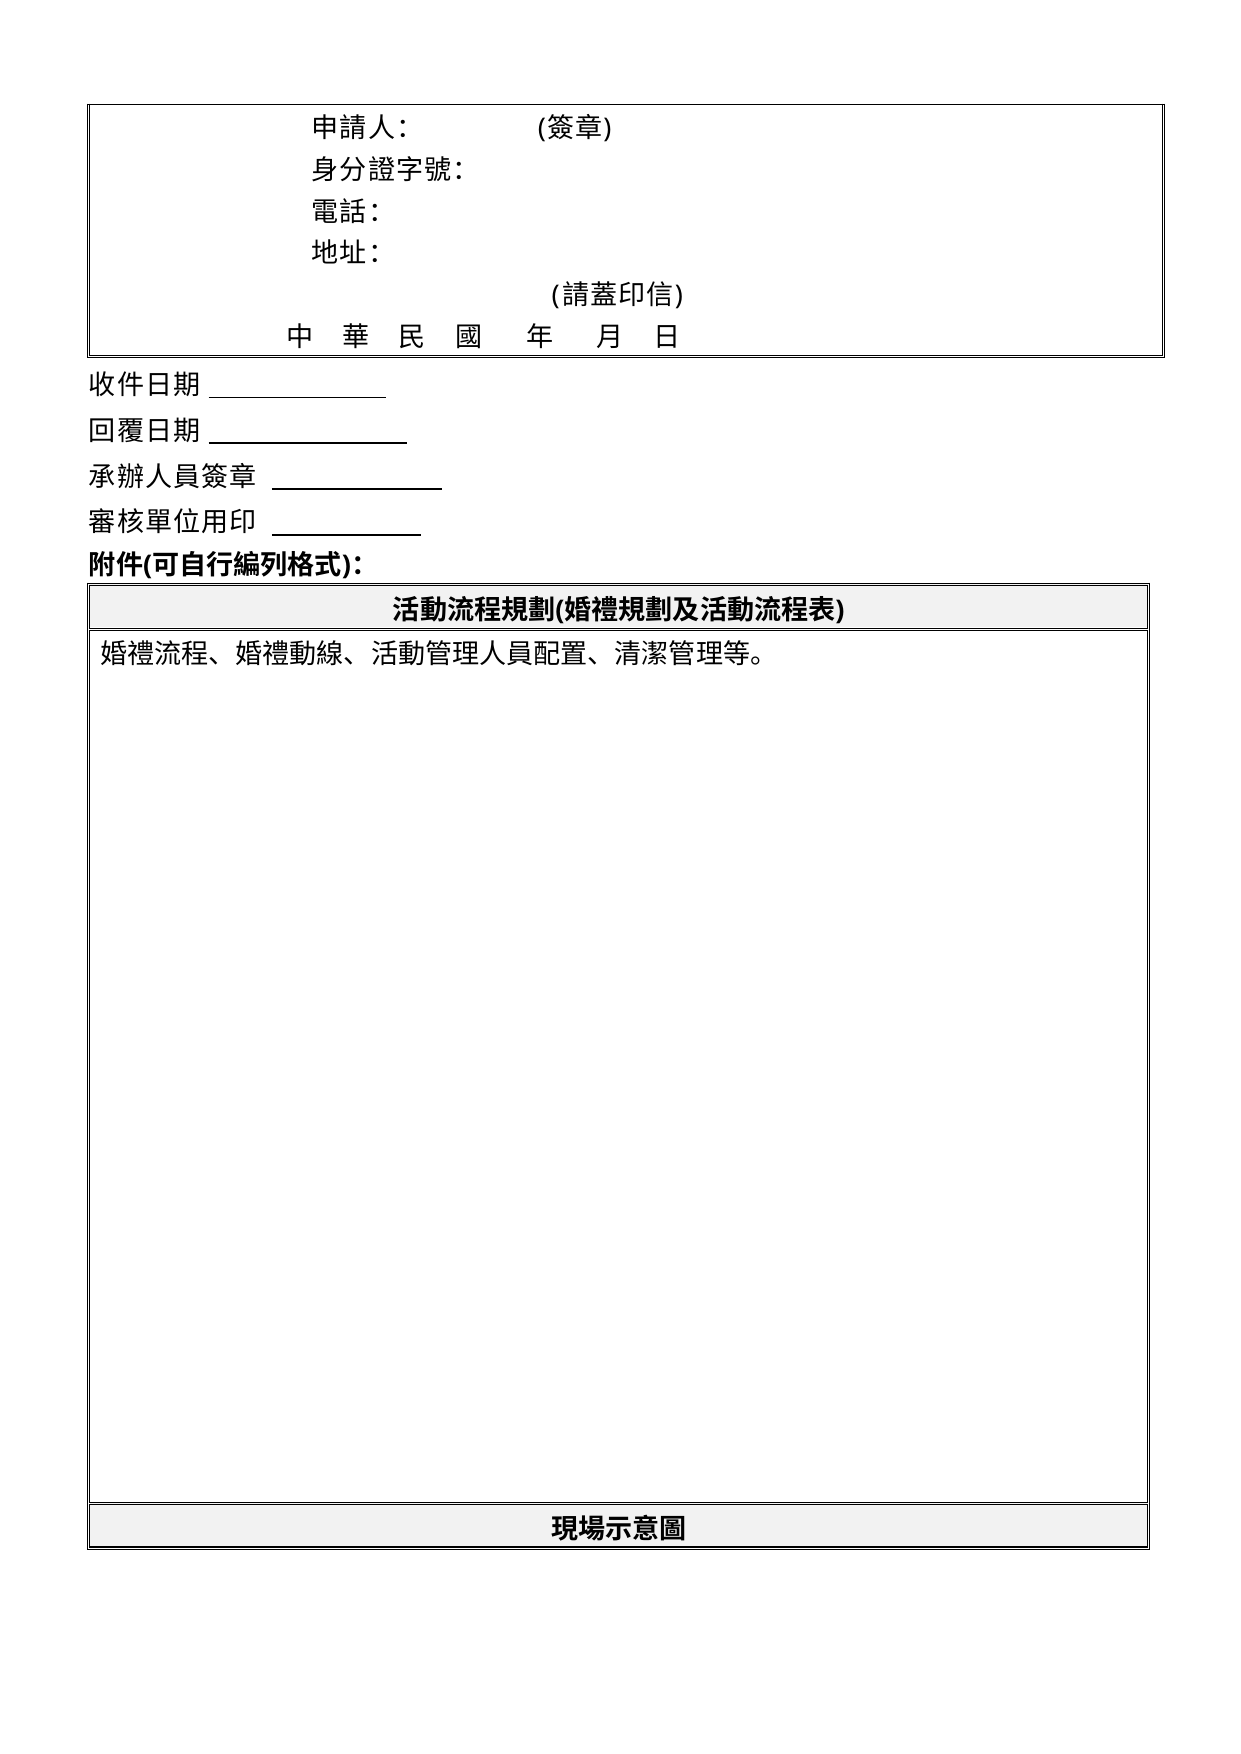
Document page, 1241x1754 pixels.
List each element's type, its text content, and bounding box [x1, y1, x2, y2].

table_cell 現場示意圖 [90, 1505, 1147, 1546]
text 審核單位用印 [89, 495, 1078, 541]
text 回覆日期 [89, 403, 1078, 449]
text 收件日期 [89, 358, 1078, 403]
text 承辦人員簽章 [89, 449, 1078, 495]
text 附件(可自行編列格式)： [89, 541, 1078, 583]
table_cell 婚禮流程、婚禮動線、活動管理人員配置、清潔管理等。 [90, 631, 1147, 1502]
table_cell 館方已加強宣導場地使用之規範，本申請者清楚了解並願意遵守下述規定： 館內禁止使用明火烹飪或表演，且禁止易燃物、易爆物等危險物品，並不得發生危害古蹟之作為。 古蹟園區內全面嚴禁煙火，如於活動中違反菸害防制法相關規定，將自行承擔相關法令之罰金及一切責任。 活動內容不得侵犯他人著作權及違反相關法令，如有觸法者由申請者自行負責。 婚禮活動中產生之音效，以不超過60分貝為原則，並請遵守任何噪音管制之法令；如違反上開法令所產生之罰金以及各類責任，由申請者自行承擔。 活動結束後確實立即恢復場地及廁所之清潔。 茲向貴館申請上列場地及設備，並願遵守貴館「場地使用管理要點」及「婚禮場地租借申請表格─注意事項」之規定，並依所申請之內容使用，申請活動過程中如有違反規定隨時接受停止使用並負擔法律責任，絕無異議，特此切結。 此致 新北市立淡水古蹟博物館 申請單位(個人則免)： 統一編號： 負責人： (簽章) 電話： 地址： 申請人： (簽章) 身分證字號： 電話： 地址： (請蓋印信) 中 華 民 國 年 月 日 [90, 105, 1162, 354]
table_header 活動流程規劃(婚禮規劃及活動流程表) [90, 586, 1147, 627]
